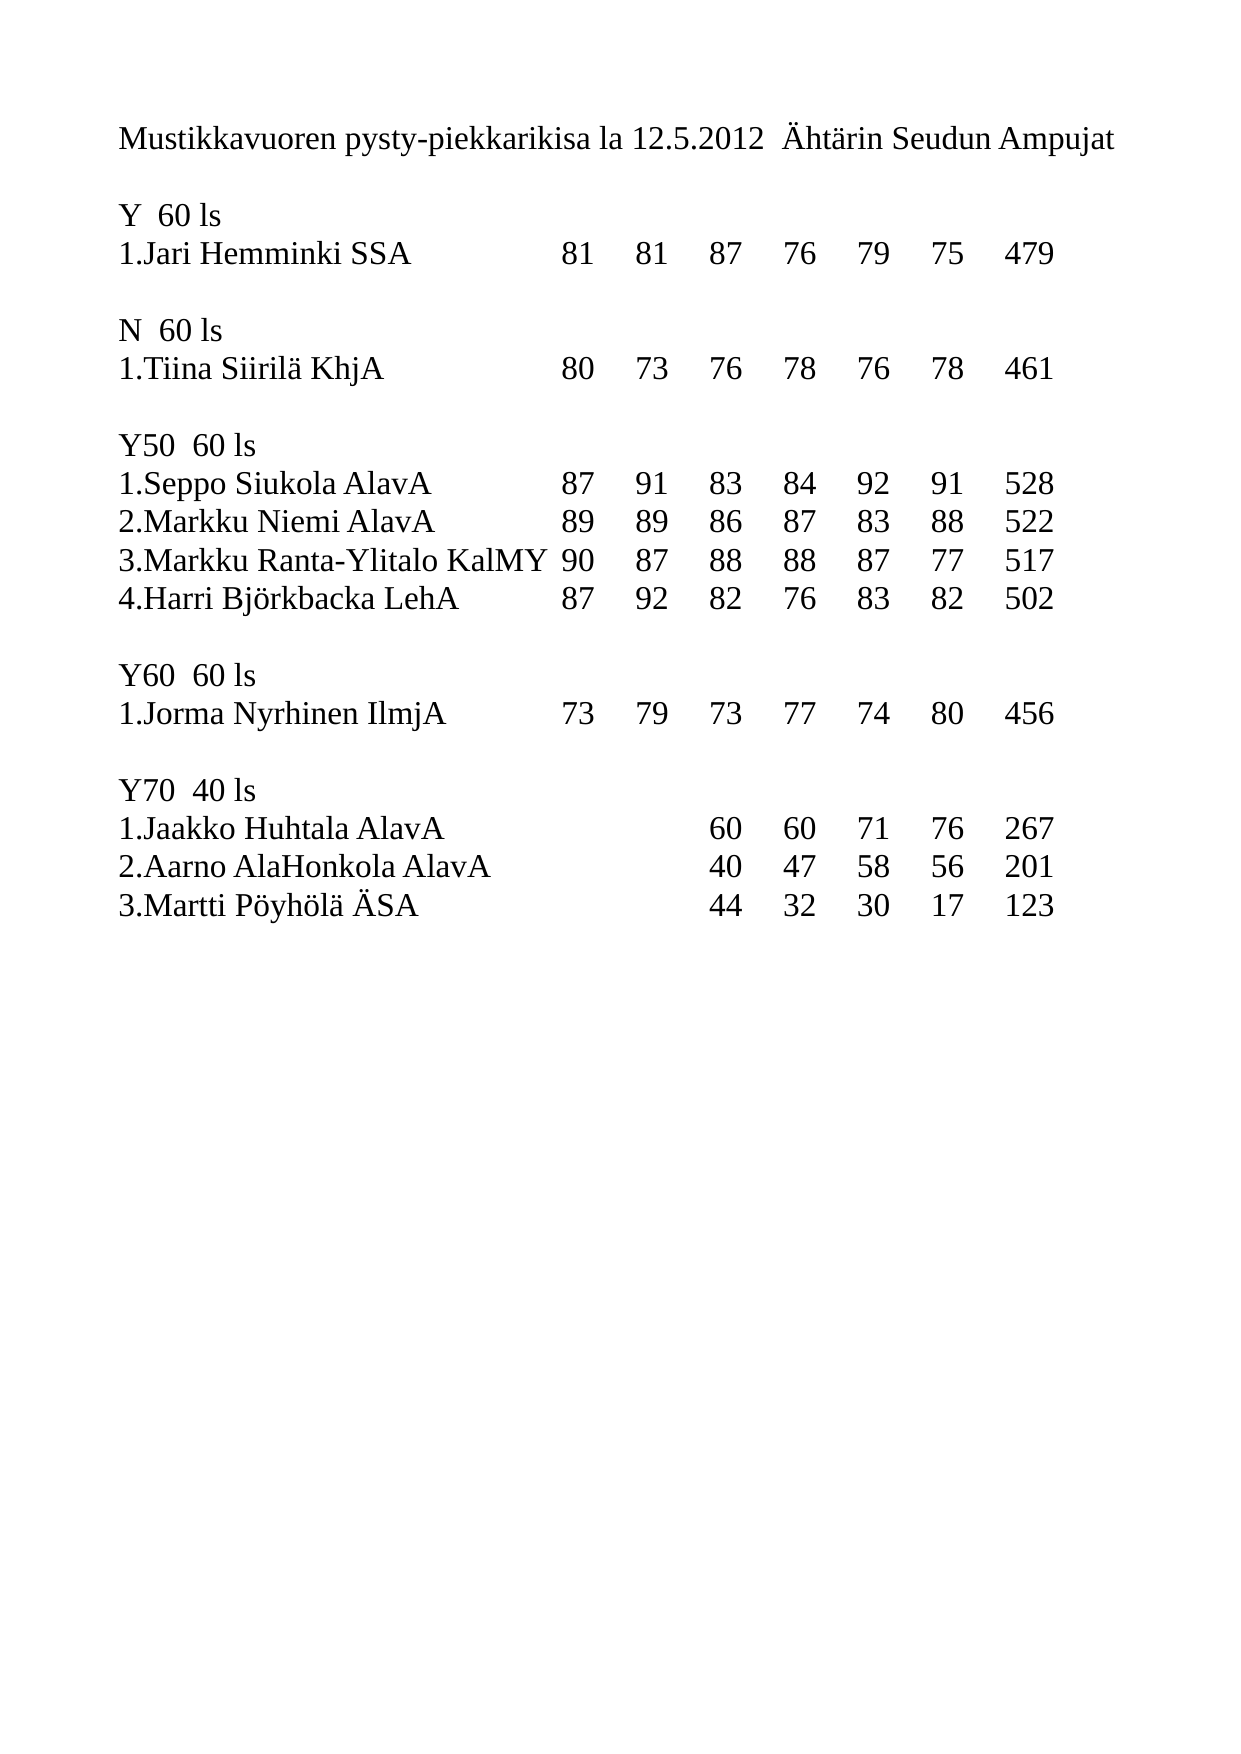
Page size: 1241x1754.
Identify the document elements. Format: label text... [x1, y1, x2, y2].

text 1.Jaakko Huhtala AlavA 60 60 71 76 267 [118, 808, 1122, 846]
text 2.Markku Niemi AlavA 89 89 86 87 83 88 522 [118, 501, 1122, 540]
text Y70 40 ls [118, 770, 1122, 808]
text 2.Aarno AlaHonkola AlavA 40 47 58 56 201 [118, 846, 1122, 885]
text 4.Harri Björkbacka LehA 87 92 82 76 83 82 502 [118, 578, 1122, 616]
text 1.Tiina Siirilä KhjA 80 73 76 78 76 78 461 [118, 348, 1122, 386]
text 3.Markku Ranta-Ylitalo KalMY 90 87 88 88 87 77 517 [118, 540, 1122, 578]
text 1.Seppo Siukola AlavA 87 91 83 84 92 91 528 [118, 463, 1122, 501]
text Y50 60 ls [118, 425, 1122, 463]
text Mustikkavuoren pysty-piekkarikisa la 12.5.2012 Ähtärin Seudun Ampujat [118, 118, 1122, 156]
text N 60 ls [118, 310, 1122, 348]
text Y60 60 ls [118, 655, 1122, 693]
text 1.Jorma Nyrhinen IlmjA 73 79 73 77 74 80 456 [118, 693, 1122, 731]
text Y 60 ls [118, 195, 1122, 233]
text 3.Martti Pöyhölä ÄSA 44 32 30 17 123 [118, 885, 1122, 923]
text 1.Jari Hemminki SSA 81 81 87 76 79 75 479 [118, 233, 1122, 271]
